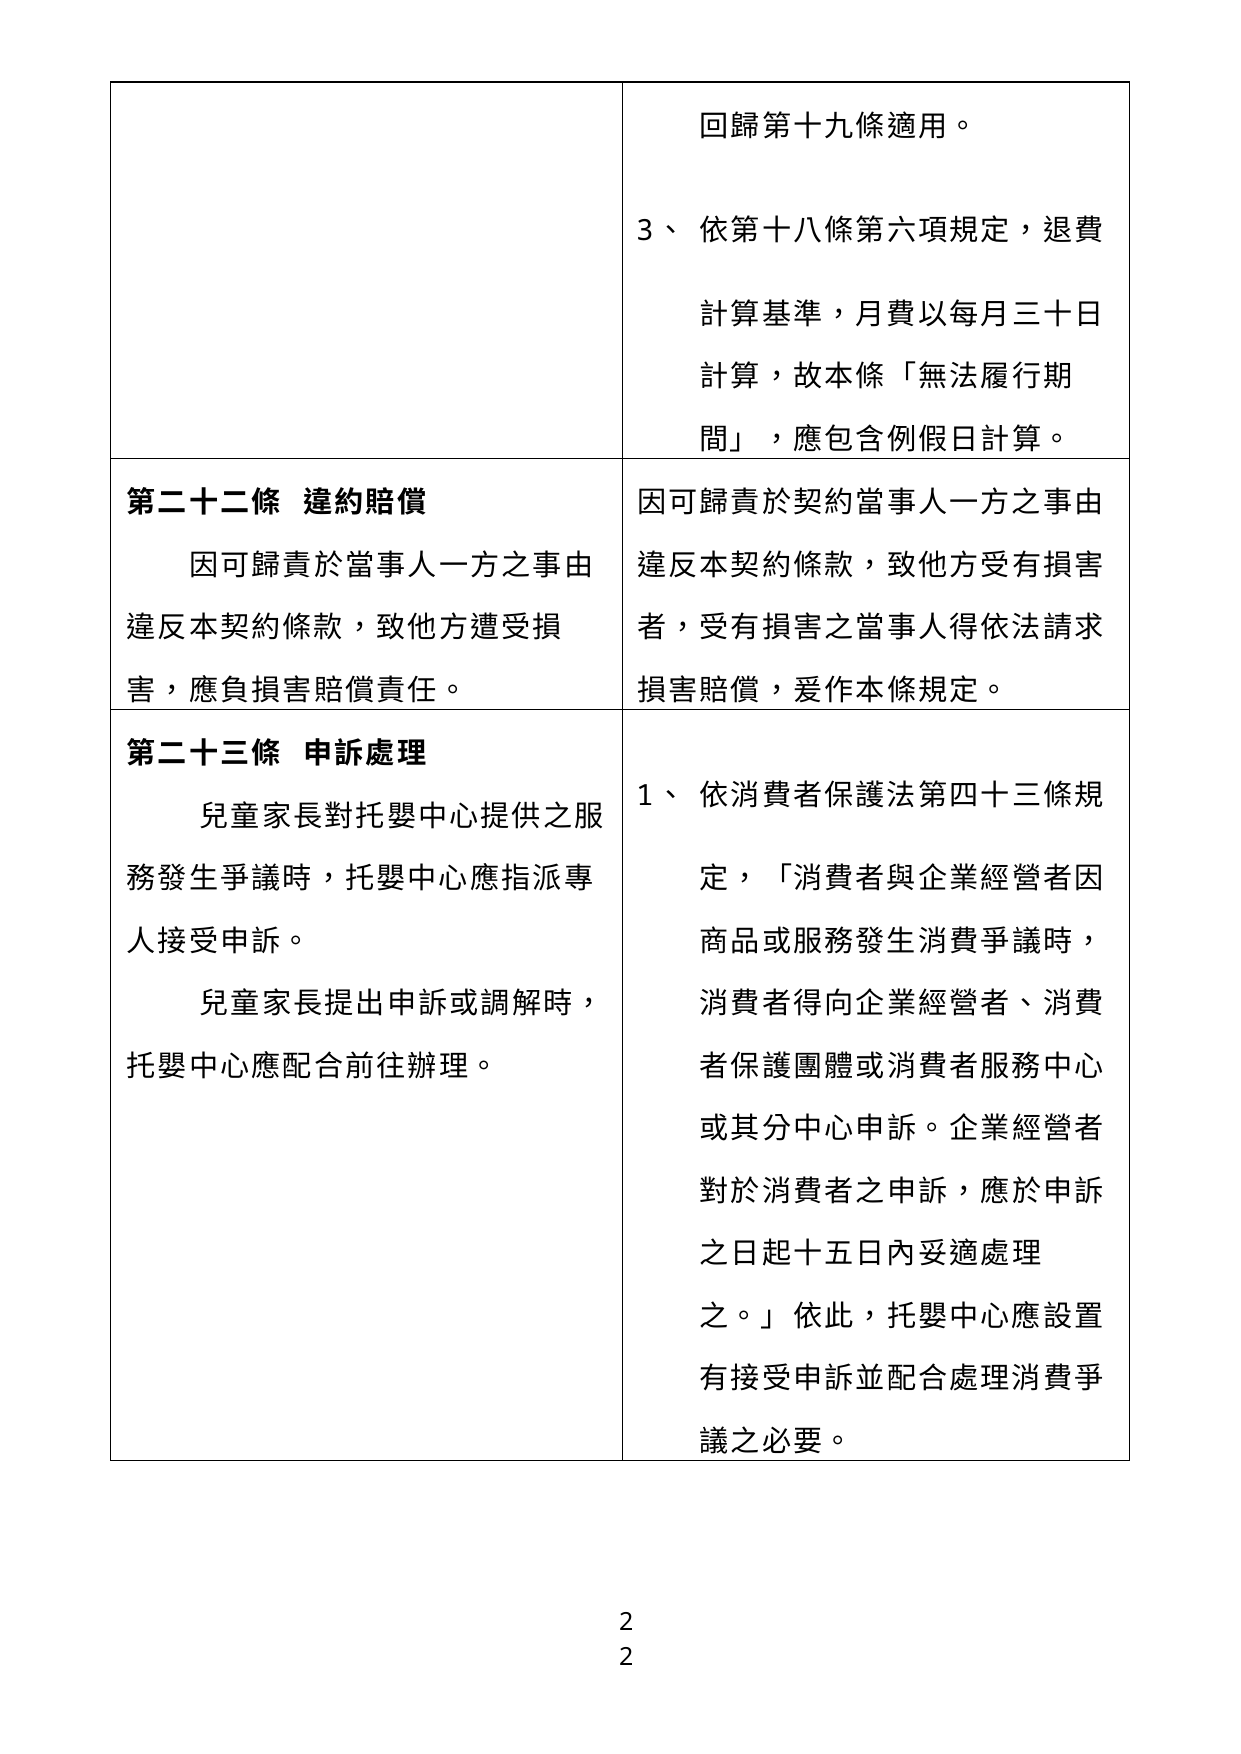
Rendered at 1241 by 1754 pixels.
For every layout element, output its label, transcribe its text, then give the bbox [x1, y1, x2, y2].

table_cell 第二十二條 違約賠償 因可歸責於當事人一方之事由違反本契約條款，致他方遭受損害，應負損害賠償責任。 [111, 459, 622, 708]
table_cell 因可歸責於契約當事人一方之事由違反本契約條款，致他方受有損害者，受有損害之當事人得依法請求損害賠償，爰作本條規定。 [623, 459, 1129, 708]
table_cell 依消費者保護法第四十三條規定，「消費者與企業經營者因商品或服務發生消費爭議時，消費者得向企業經營者、消費者保護團體或消費者服務中心或其分中心申訴。企業經營者對於消費者之申訴，應於申訴之日起十五日內妥適處理之。」依此，托嬰中心應設置有接受申訴並配合處理消費爭議之必要。 依消費者保護法第四十四條規定：「消費者依前條申訴未能獲得妥適處理時，得向直轄市或縣（市）消費爭議調解委員會申請調解。」依此，托嬰中心亦應配合前往說明或接受調解，俾求減少訟爭。 [623, 710, 1129, 1459]
table_cell 本條明定倘雙方當事人因天災、事變或配合全國一致性之相關政策等因素，致暫停收托服務。考量係因不可抗力且非可歸責於托嬰中心及家長，基於雙方當事人均對公共事務及國家政策善盡責任，規範各自承擔相對等之費用，以保障雙方權益。 本條乃適用於全國性一致之相關政策，如配合COVID-19嚴重特殊傳染性肺炎之政府政策而停托之通案情形。倘屬兒童罹患COVID-19、腸病毒而請假或因而配合停托之個案情形，則不在本條適用之列，應回歸第十九條適用。 依第十八條第六項規定，退費計算基準，月費以每月三十日計算，故本條「無法履行期間」，應包含例假日計算。 [623, 83, 1129, 457]
table_cell [111, 83, 622, 457]
table_cell 第二十三條 申訴處理 兒童家長對托嬰中心提供之服務發生爭議時，托嬰中心應指派專人接受申訴。 兒童家長提出申訴或調解時，托嬰中心應配合前往辦理。 [111, 710, 622, 1459]
